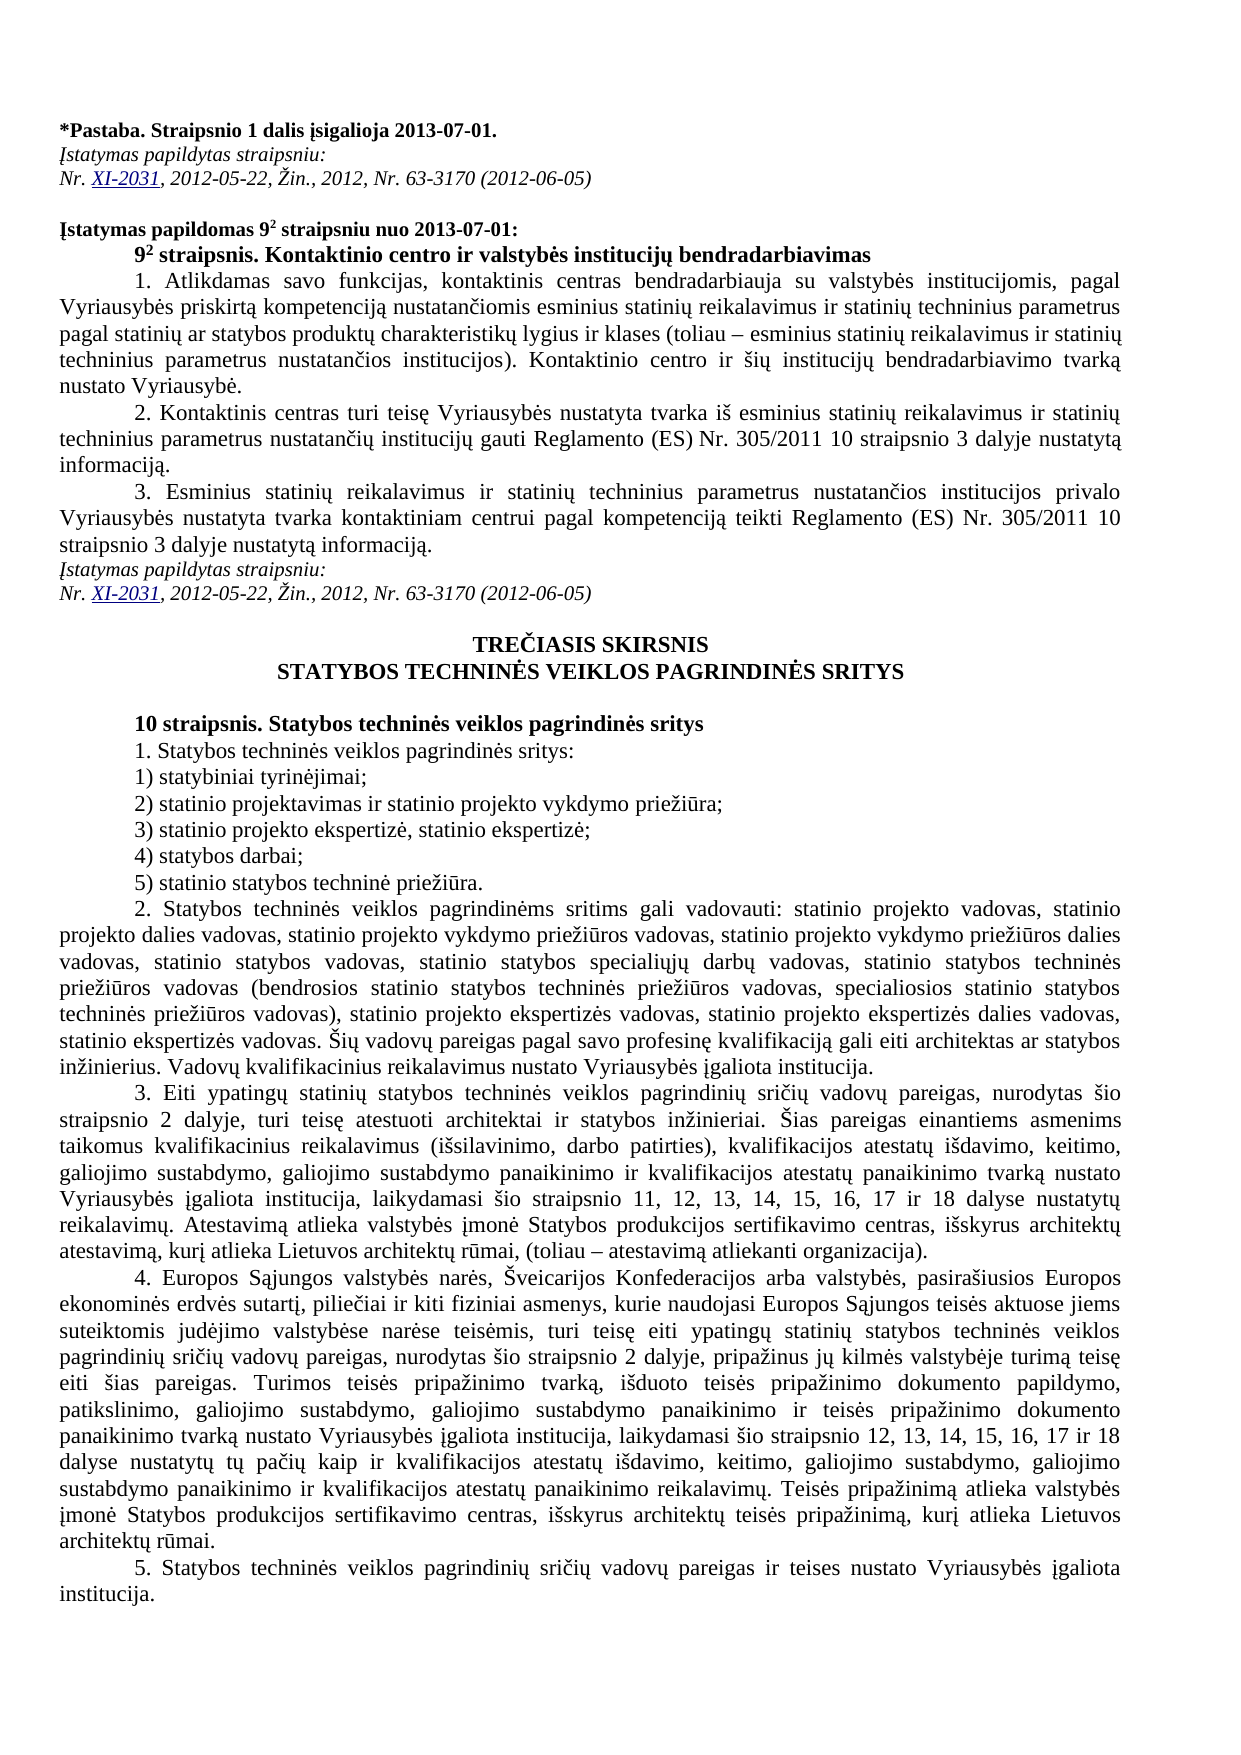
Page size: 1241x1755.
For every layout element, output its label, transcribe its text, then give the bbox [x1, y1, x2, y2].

subtitle TREČIASIS SKIRSNIS [59, 631, 1122, 658]
text Nr. XI-2031, 2012-05-22, Žin., 2012, Nr. 63-3170 (2012-06-05) [59, 581, 1122, 605]
text 3. Esminius statinių reikalavimus ir statinių techninius parametrus nustatančios institucijos privalo Vyriausybės nustatyta tvarka kontaktiniam centrui pagal kompetenciją teikti Reglamento (ES) Nr. 305/2011 10 straipsnio 3 dalyje nustatytą informaciją. [59, 478, 1122, 557]
text 5) statinio statybos techninė priežiūra. [59, 869, 1122, 895]
text 4. Europos Sąjungos valstybės narės, Šveicarijos Konfederacijos arba valstybės, pasirašiusios Europos ekonominės erdvės sutartį, piliečiai ir kiti fiziniai asmenys, kurie naudojasi Europos Sąjungos teisės aktuose jiems suteiktomis judėjimo valstybėse narėse teisėmis, turi teisę eiti ypatingų statinių statybos techninės veiklos pagrindinių sričių vadovų pareigas, nurodytas šio straipsnio 2 dalyje, pripažinus jų kilmės valstybėje turimą teisę eiti šias pareigas. Turimos teisės pripažinimo tvarką, išduoto teisės pripažinimo dokumento papildymo, patikslinimo, galiojimo sustabdymo, galiojimo sustabdymo panaikinimo ir teisės pripažinimo dokumento panaikinimo tvarką nustato Vyriausybės įgaliota institucija, laikydamasi šio straipsnio 12, 13, 14, 15, 16, 17 ir 18 dalyse nustatytų tų pačių kaip ir kvalifikacijos atestatų išdavimo, keitimo, galiojimo sustabdymo, galiojimo sustabdymo panaikinimo ir kvalifikacijos atestatų panaikinimo reikalavimų. Teisės pripažinimą atlieka valstybės įmonė Statybos produkcijos sertifikavimo centras, išskyrus architektų teisės pripažinimą, kurį atlieka Lietuvos architektų rūmai. [59, 1264, 1122, 1554]
text 92 straipsnis. Kontaktinio centro ir valstybės institucijų bendradarbiavimas [59, 241, 1122, 267]
text 1. Atlikdamas savo funkcijas, kontaktinis centras bendradarbiauja su valstybės institucijomis, pagal Vyriausybės priskirtą kompetenciją nustatančiomis esminius statinių reikalavimus ir statinių techninius parametrus pagal statinių ar statybos produktų charakteristikų lygius ir klases (toliau – esminius statinių reikalavimus ir statinių techninius parametrus nustatančios institucijos). Kontaktinio centro ir šių institucijų bendradarbiavimo tvarką nustato Vyriausybė. [59, 267, 1122, 399]
text Įstatymas papildytas straipsniu: [59, 142, 1122, 166]
text STATYBOS TECHNINĖS VEIKLOS PAGRINDINĖS SRITYS [59, 658, 1122, 684]
text 2. Statybos techninės veiklos pagrindinėms sritims gali vadovauti: statinio projekto vadovas, statinio projekto dalies vadovas, statinio projekto vykdymo priežiūros vadovas, statinio projekto vykdymo priežiūros dalies vadovas, statinio statybos vadovas, statinio statybos specialiųjų darbų vadovas, statinio statybos techninės priežiūros vadovas (bendrosios statinio statybos techninės priežiūros vadovas, specialiosios statinio statybos techninės priežiūros vadovas), statinio projekto ekspertizės vadovas, statinio projekto ekspertizės dalies vadovas, statinio ekspertizės vadovas. Šių vadovų pareigas pagal savo profesinę kvalifikaciją gali eiti architektas ar statybos inžinierius. Vadovų kvalifikacinius reikalavimus nustato Vyriausybės įgaliota institucija. [59, 895, 1122, 1079]
text Įstatymas papildytas straipsniu: [59, 557, 1122, 581]
text 4) statybos darbai; [59, 842, 1122, 869]
text Įstatymas papildomas 92 straipsniu nuo 2013-07-01: [59, 217, 1122, 241]
text 2. Kontaktinis centras turi teisę Vyriausybės nustatyta tvarka iš esminius statinių reikalavimus ir statinių techninius parametrus nustatančių institucijų gauti Reglamento (ES) Nr. 305/2011 10 straipsnio 3 dalyje nustatytą informaciją. [59, 399, 1122, 478]
text 3) statinio projekto ekspertizė, statinio ekspertizė; [59, 816, 1122, 842]
text Nr. XI-2031, 2012-05-22, Žin., 2012, Nr. 63-3170 (2012-06-05) [59, 166, 1122, 190]
text 3. Eiti ypatingų statinių statybos techninės veiklos pagrindinių sričių vadovų pareigas, nurodytas šio straipsnio 2 dalyje, turi teisę atestuoti architektai ir statybos inžinieriai. Šias pareigas einantiems asmenims taikomus kvalifikacinius reikalavimus (išsilavinimo, darbo patirties), kvalifikacijos atestatų išdavimo, keitimo, galiojimo sustabdymo, galiojimo sustabdymo panaikinimo ir kvalifikacijos atestatų panaikinimo tvarką nustato Vyriausybės įgaliota institucija, laikydamasi šio straipsnio 11, 12, 13, 14, 15, 16, 17 ir 18 dalyse nustatytų reikalavimų. Atestavimą atlieka valstybės įmonė Statybos produkcijos sertifikavimo centras, išskyrus architektų atestavimą, kurį atlieka Lietuvos architektų rūmai, (toliau – atestavimą atliekanti organizacija). [59, 1079, 1122, 1264]
text 5. Statybos techninės veiklos pagrindinių sričių vadovų pareigas ir teises nustato Vyriausybės įgaliota institucija. [59, 1554, 1122, 1607]
text *Pastaba. Straipsnio 1 dalis įsigalioja 2013-07-01. [59, 118, 1122, 142]
text 1. Statybos techninės veiklos pagrindinės sritys: [59, 737, 1122, 763]
text 1) statybiniai tyrinėjimai; [59, 763, 1122, 789]
text 2) statinio projektavimas ir statinio projekto vykdymo priežiūra; [59, 789, 1122, 816]
text 10 straipsnis. Statybos techninės veiklos pagrindinės sritys [59, 711, 1122, 737]
